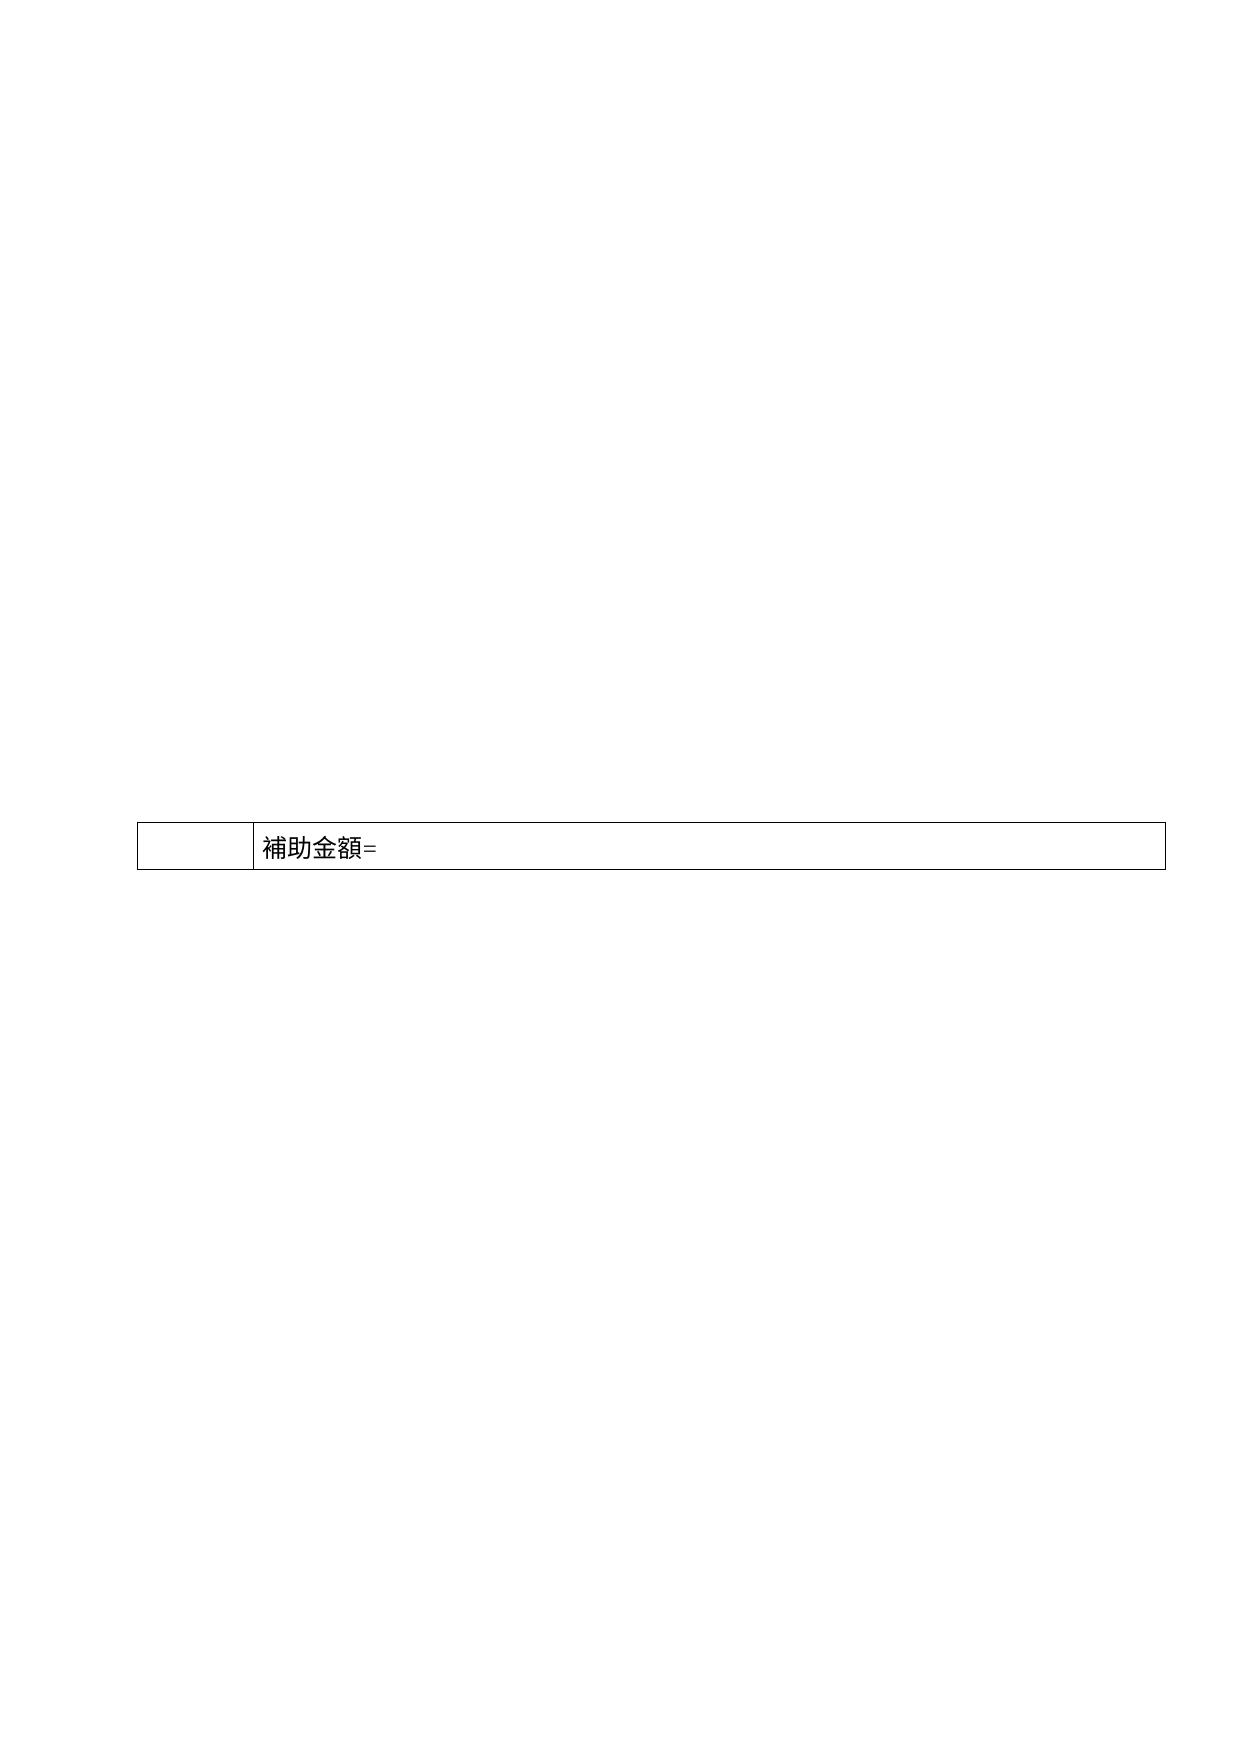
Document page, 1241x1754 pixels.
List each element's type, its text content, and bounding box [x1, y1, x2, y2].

table_cell 補助金額= [254, 823, 1165, 869]
table_cell 合計 [138, 823, 253, 869]
